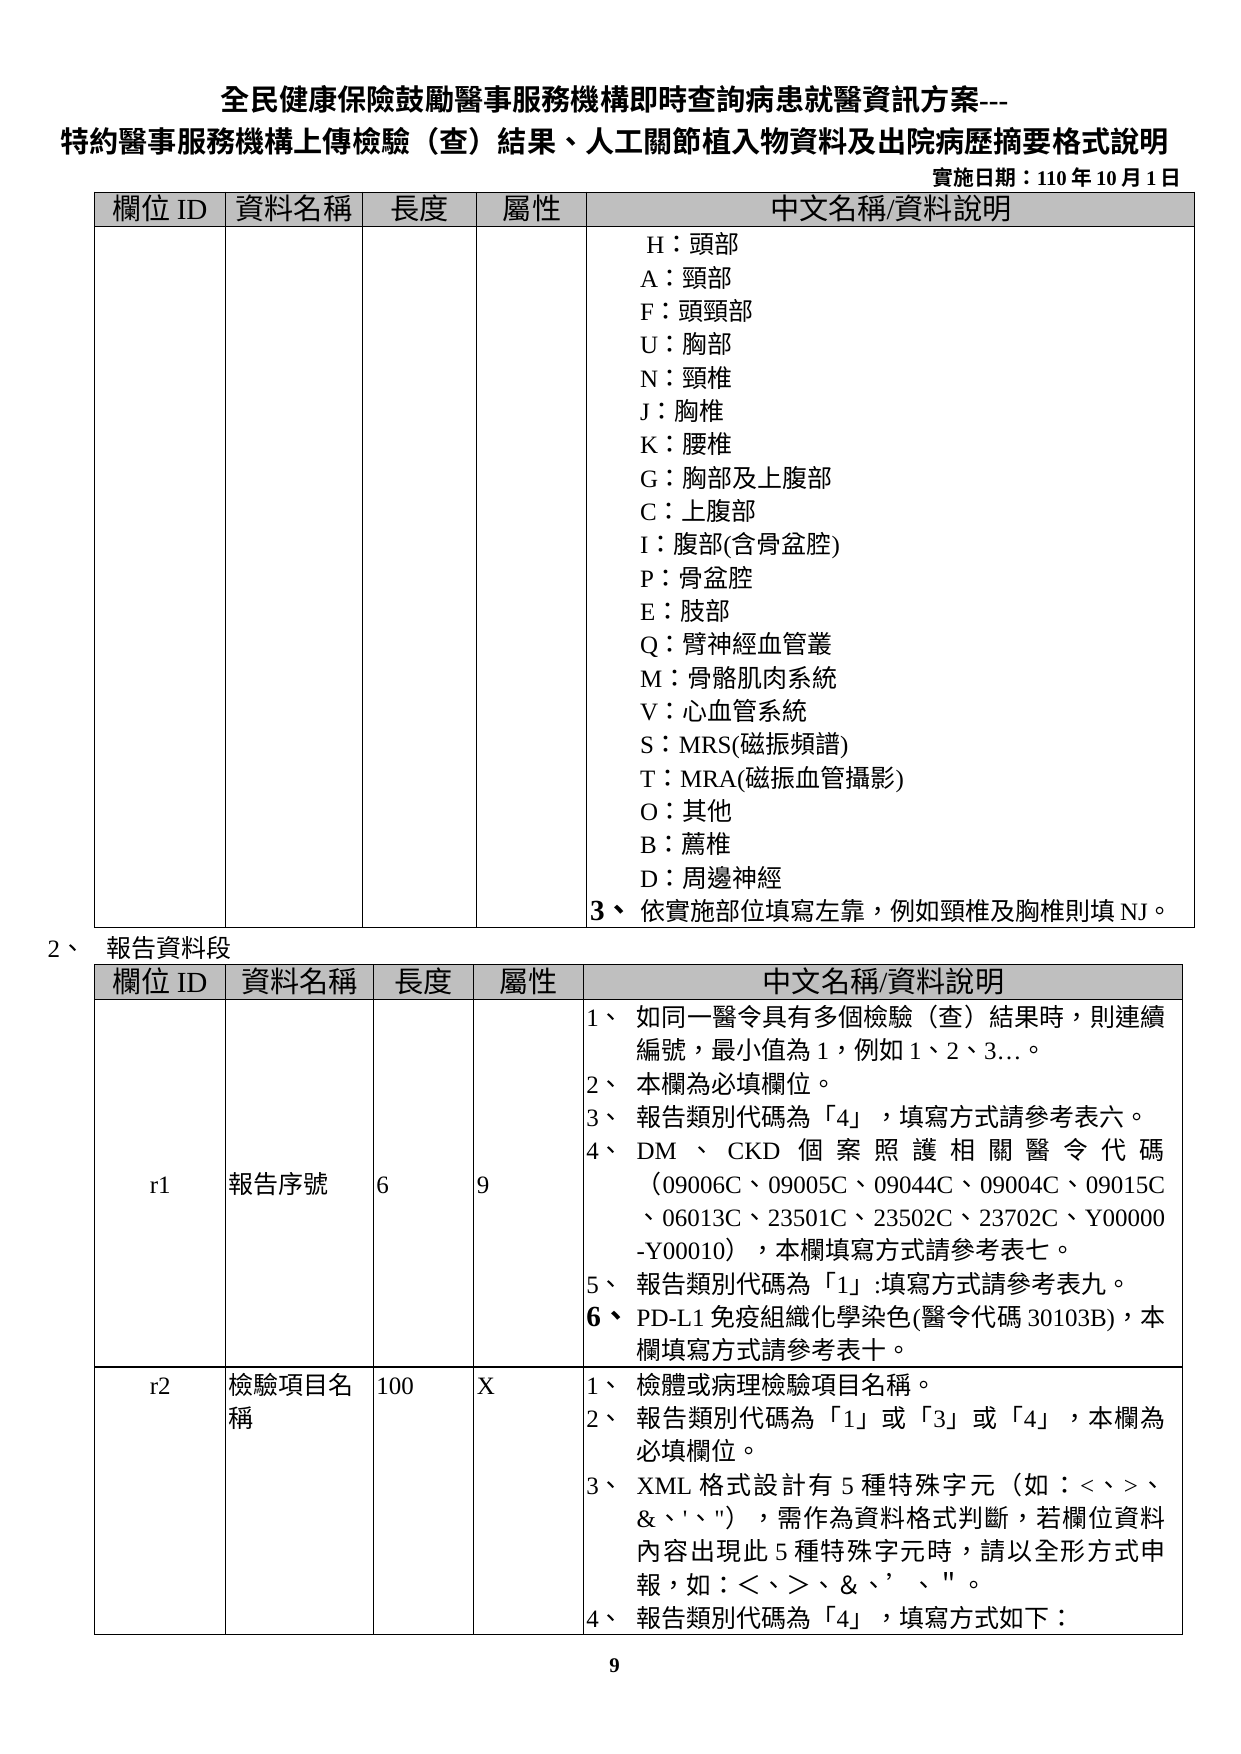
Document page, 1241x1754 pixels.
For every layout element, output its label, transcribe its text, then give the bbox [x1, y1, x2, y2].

table_header 中文名稱/資料說明 [587, 193, 1194, 226]
table_cell 100 [374, 1368, 473, 1634]
table_cell [363, 227, 476, 927]
table_header 長度 [374, 965, 473, 999]
table_header 屬性 [474, 965, 583, 999]
table_cell [477, 227, 586, 927]
table_cell r1 [95, 1000, 225, 1366]
table_cell 檢驗項目名稱 [226, 1368, 373, 1634]
table_header 欄位ID [95, 965, 225, 999]
table_cell 9 [474, 1000, 583, 1366]
table_header 資料名稱 [226, 965, 373, 999]
table_cell H：頭部 A：頸部 F：頭頸部 U：胸部 N：頸椎 J：胸椎 K：腰椎 G：胸部及上腹部 C：上腹部 I：腹部(含骨盆腔) P：骨盆腔 E：肢部 Q：臂神經血管叢 M：骨骼肌肉系統 V：心血管系統 S：MRS(磁振頻譜) T：MRA(磁振血管攝影) O：其他 B：薦椎 D：周邊神經 依實施部位填寫左靠，例如頸椎及胸椎則填NJ。 [587, 227, 1194, 927]
table_cell 檢體或病理檢驗項目名稱。 報告類別代碼為「1」或「3」或「4」，本欄為必填欄位。 XML格式設計有5種特殊字元（如：<、>、&、'、"），需作為資料格式判斷，若欄位資料內容出現此5種特殊字元時，請以全形方式申報，如：＜、＞、＆、’、＂。 報告類別代碼為「4」，填寫方式如下： 欄位「r1報告序號」為「1」，本欄請填「BH」； 欄位「r1報告序號」為「2」，本欄請填「BW」； 欄位「r1報告序號」為「3」，本欄請填「ASA」； 欄位「r1報告序號」為「4」、「5」，本欄請填「Surgical Approach」。 DM、CKD個案照護相關醫令代碼（09006C、09005C、09044C、09004C、09015C、06013C、23501C、23502C、23702C、Y00000-Y00010），本欄填寫方式請參考表七。 報告類別代碼為「1」:填寫方式請參考表九。 [584, 1368, 1182, 1634]
table_cell 6 [374, 1000, 473, 1366]
table_cell X [474, 1368, 583, 1634]
table_cell r2 [95, 1368, 225, 1634]
table_cell [226, 227, 362, 927]
table_header 中文名稱/資料說明 [584, 965, 1182, 999]
table_cell [95, 227, 225, 927]
table_header 資料名稱 [226, 193, 362, 226]
table_cell 報告序號 [226, 1000, 373, 1366]
table_header 欄位ID [95, 193, 225, 226]
table_header 屬性 [477, 193, 586, 226]
table_cell 如同一醫令具有多個檢驗（查）結果時，則連續編號，最小值為1，例如1、2、3…。 本欄為必填欄位。 報告類別代碼為「4」，填寫方式請參考表六。 DM、CKD個案照護相關醫令代碼（09006C、09005C、09044C、09004C、09015C、06013C、23501C、23502C、23702C、Y00000-Y00010），本欄填寫方式請參考表七。 報告類別代碼為「1」:填寫方式請參考表九。 PD-L1免疫組織化學染色(醫令代碼30103B)，本欄填寫方式請參考表十。 [584, 1000, 1182, 1366]
list 報告資料段 [47, 928, 1167, 964]
table_header 長度 [363, 193, 476, 226]
